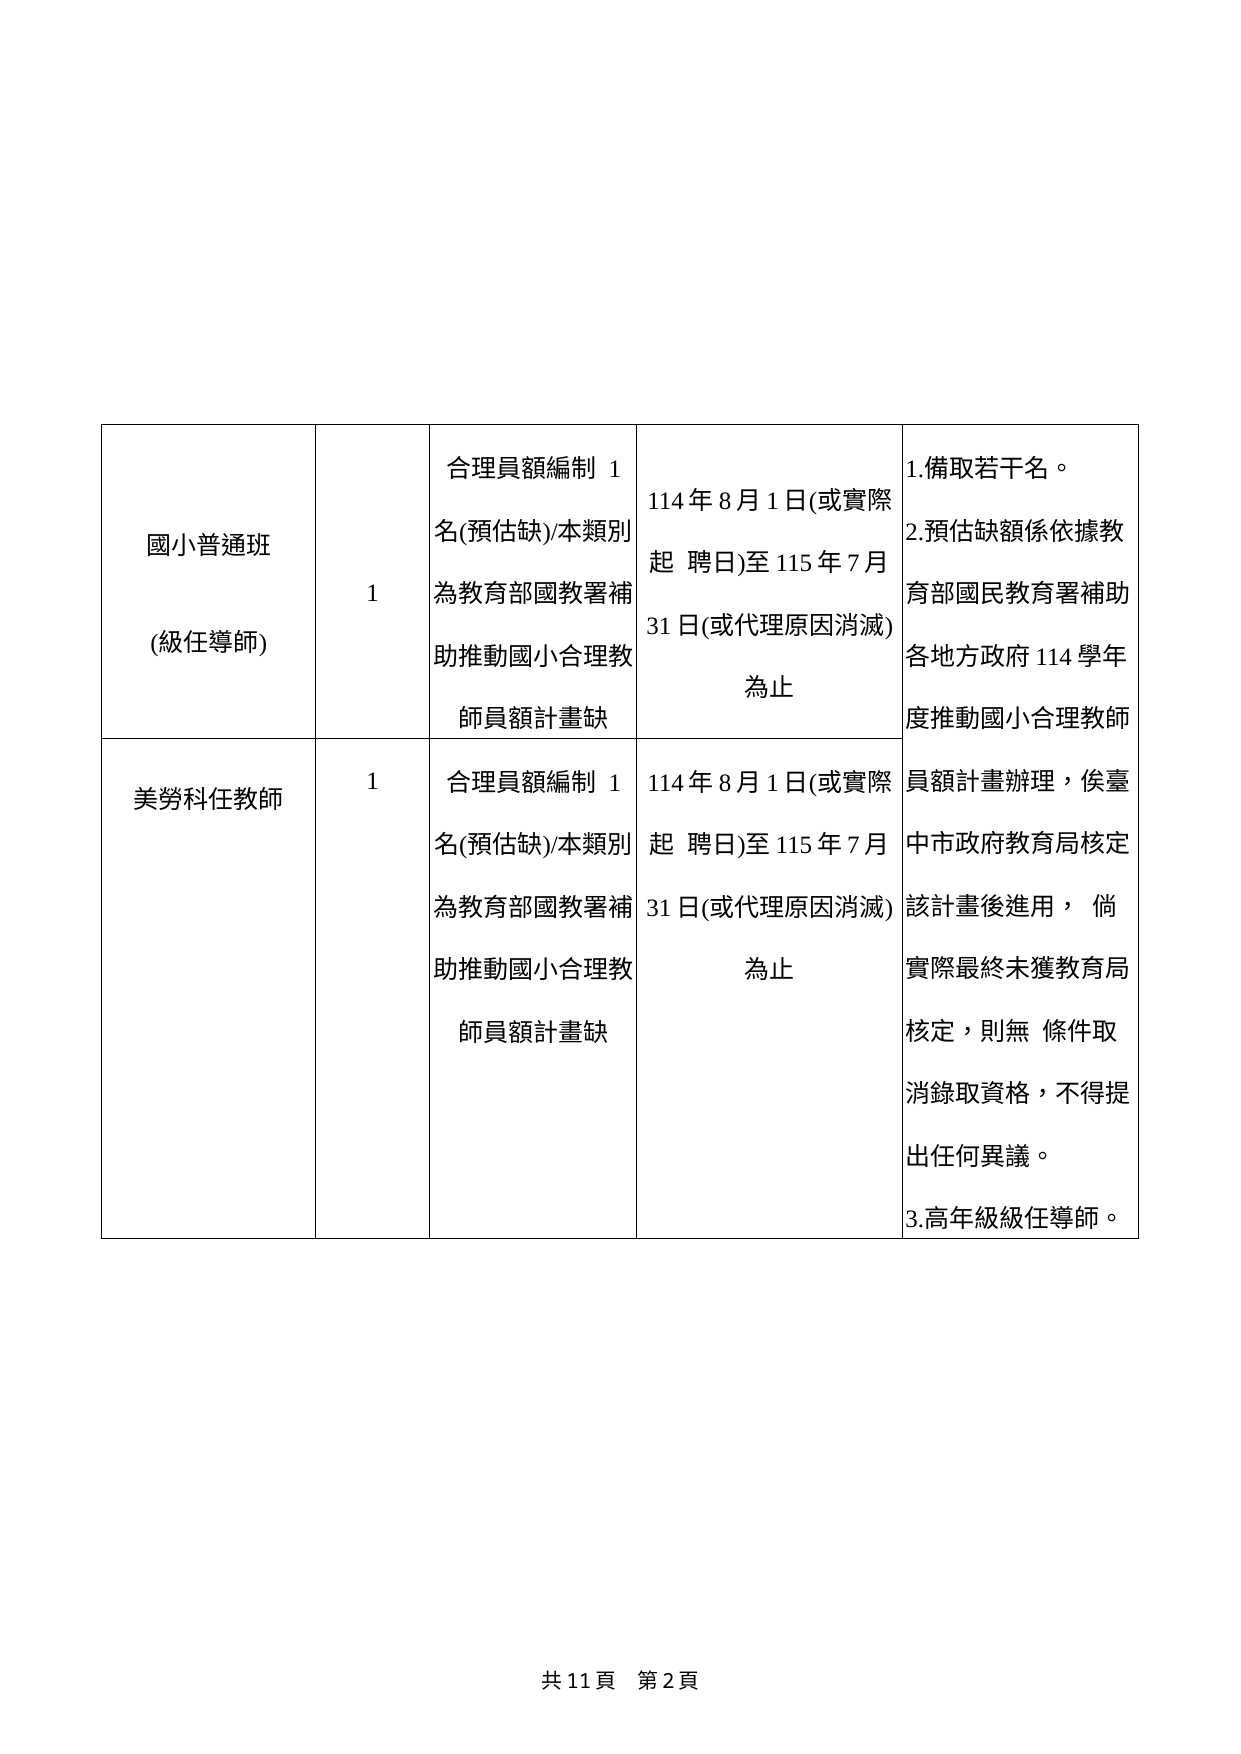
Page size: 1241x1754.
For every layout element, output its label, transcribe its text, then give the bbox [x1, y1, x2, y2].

table_cell 美勞科任教師 [102, 739, 315, 1238]
table_cell 1 [316, 739, 429, 1238]
table_cell 114年8月1日(或實際起 聘日)至115年7月31日(或代理原因消滅)為止 [637, 425, 902, 738]
table_cell 合理員額編制 1 名(預估缺)/本類別為教育部國教署補助推動國小合理教師員額計畫缺 [430, 739, 636, 1238]
table_cell 114年8月1日(或實際起 聘日)至115年7月31日(或代理原因消滅)為止 [637, 739, 902, 1238]
table_cell 1 [316, 425, 429, 738]
table_cell 合理員額編制 1 名(預估缺)/本類別為教育部國教署補助推動國小合理教師員額計畫缺 [430, 425, 636, 738]
table_cell 1.備取若干名。 2.預估缺額係依據教育部國民教育署補助各地方政府114學年度推動國小合理教師員額計畫辦理，俟臺中市政府教育局核定該計畫後進用， 倘實際最終未獲教育局核定，則無 條件取消錄取資格，不得提出任何異議。 3.高年級級任導師。 4.美勞科任教師預估授課美勞課與自然課。 5.得配合學校活動與 規劃。 6.如未獲員額則用鐘點代課聘用。 [903, 425, 1138, 1238]
table_cell 國小普通班 (級任導師) [102, 425, 315, 738]
